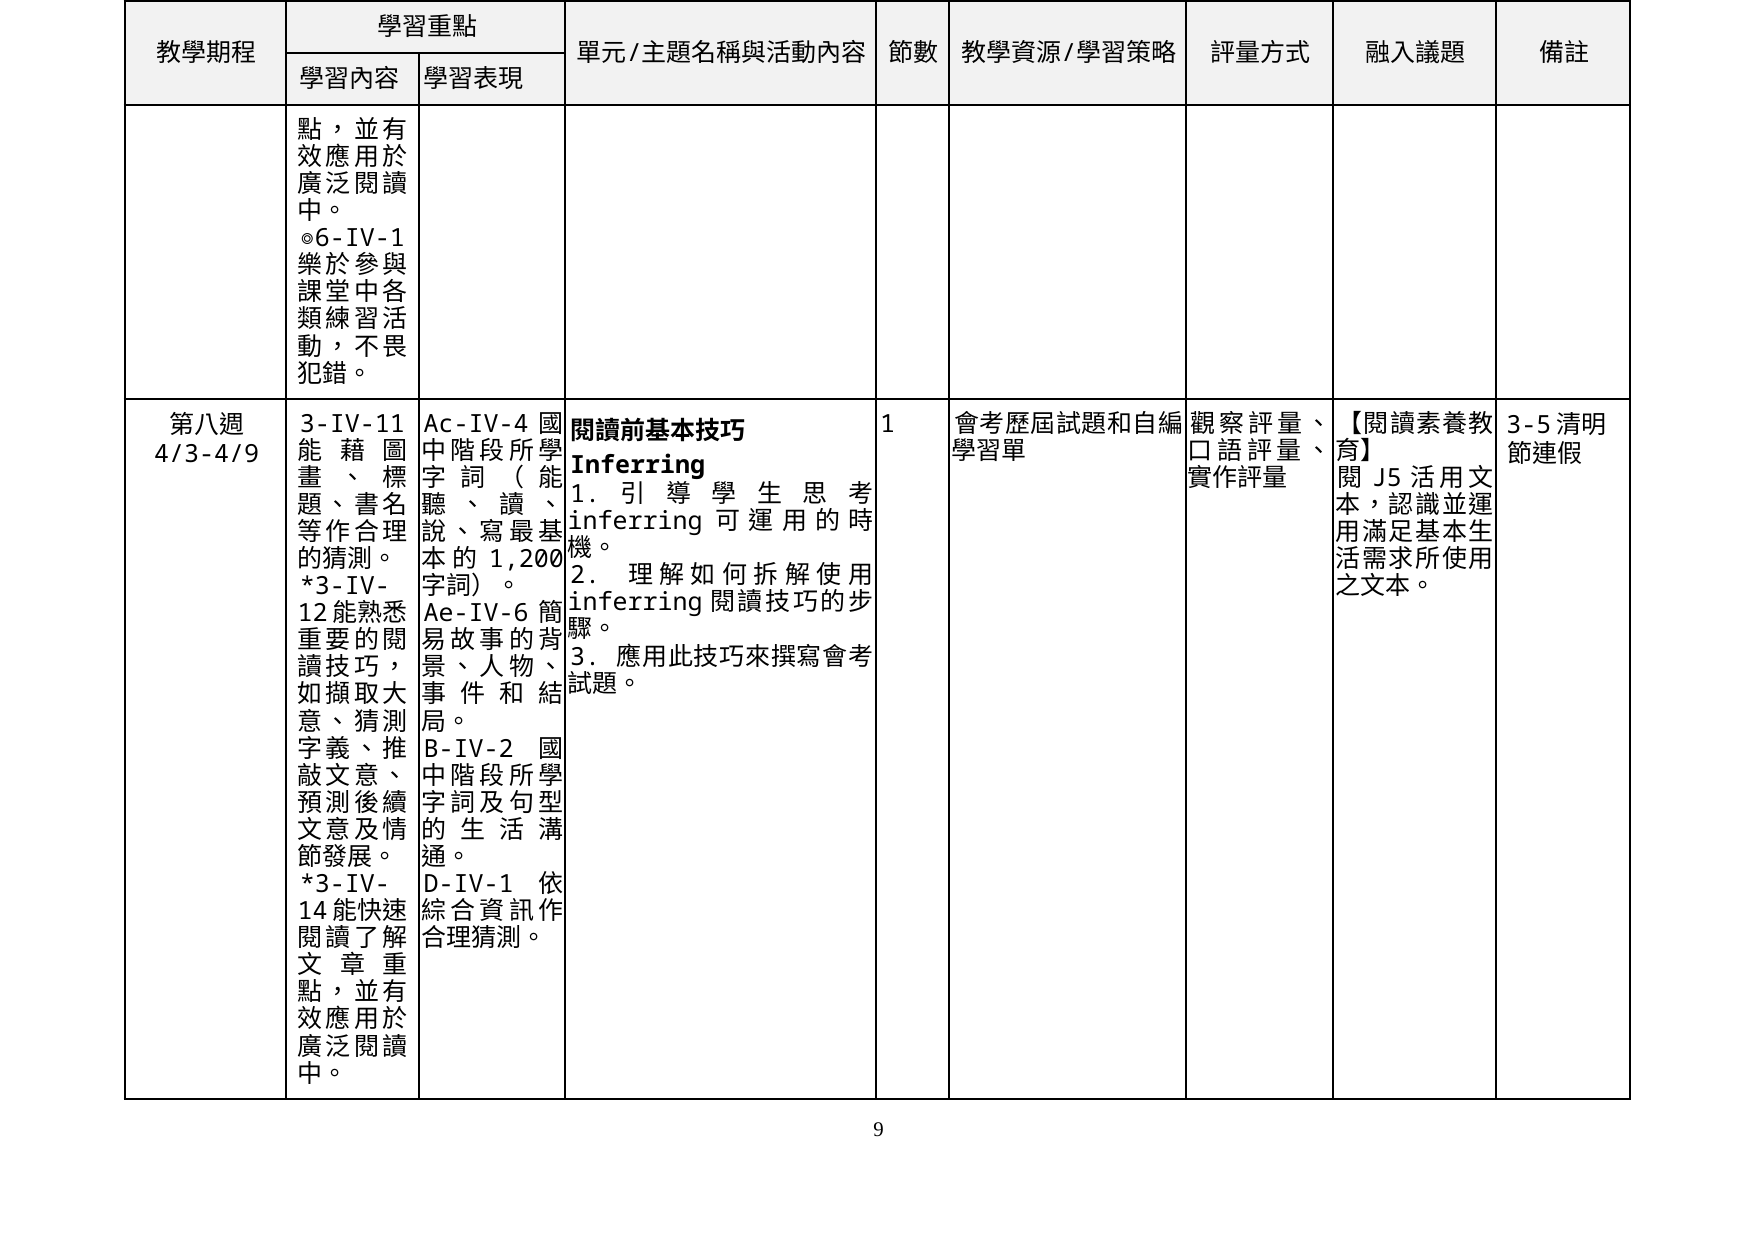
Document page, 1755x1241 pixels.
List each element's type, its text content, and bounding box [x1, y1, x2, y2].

table_header 教學期程 [126, 2, 285, 104]
table_cell 觀察評量、口語評量、實作評量 [1187, 400, 1332, 1098]
table_cell Ac-IV-4國中階段所學字詞（能聽、讀、說、寫最基本的1,200字詞）。 Ae-IV-6簡易故事的背景、人物、事件和結局。 B-IV-2國中階段所學字詞及句型的生活溝通。 D-IV-1依綜合資訊作合理猜測。 [420, 400, 564, 1098]
table_cell 3-5清明節連假 [1497, 400, 1629, 1098]
table_cell [420, 106, 564, 398]
table_header 學習重點 [287, 2, 564, 52]
table_cell [566, 106, 875, 398]
table_header 節數 [877, 2, 948, 104]
table_cell 3-IV-11能藉圖畫、標題、書名等作合理的猜測。 *3-IV-12能熟悉重要的閱讀技巧，如擷取大意、猜測字義、推敲文意、預測後續文意及情節發展。 *3-IV-14能快速閱讀了解文章重點，並有效應用於廣泛閱讀中。 [287, 400, 418, 1098]
table_cell [950, 106, 1185, 398]
table_header 備註 [1497, 2, 1629, 104]
table_header 融入議題 [1334, 2, 1495, 104]
table_cell 閱讀前基本技巧 Inferring 1.引導學生思考inferring可運用的時機。 2. 理解如何拆解使用inferring閱讀技巧的步驟。 3. 應用此技巧來撰寫會考試題。 [566, 400, 875, 1098]
table_header 教學資源/學習策略 [950, 2, 1185, 104]
table_cell 第八週 4/3-4/9 [126, 400, 285, 1098]
table_cell 1 [877, 400, 948, 1098]
table_cell [877, 106, 948, 398]
table_cell 學習內容 [287, 54, 418, 104]
table_cell [1187, 106, 1332, 398]
table_cell 學習表現 [420, 54, 564, 104]
table_header 單元/主題名稱與活動內容 [566, 2, 875, 104]
table_cell 【閱讀素養教育】 閱J5活用文本，認識並運用滿足基本生活需求所使用之文本。 [1334, 400, 1495, 1098]
table_cell [126, 106, 285, 398]
table_cell 點，並有效應用於廣泛閱讀中。 ◎6-IV-1樂於參與課堂中各類練習活動，不畏犯錯。 [287, 106, 418, 398]
table_header 評量方式 [1187, 2, 1332, 104]
table_cell [1334, 106, 1495, 398]
table_cell 會考歷屆試題和自編學習單 [950, 400, 1185, 1098]
table_cell [1497, 106, 1629, 398]
